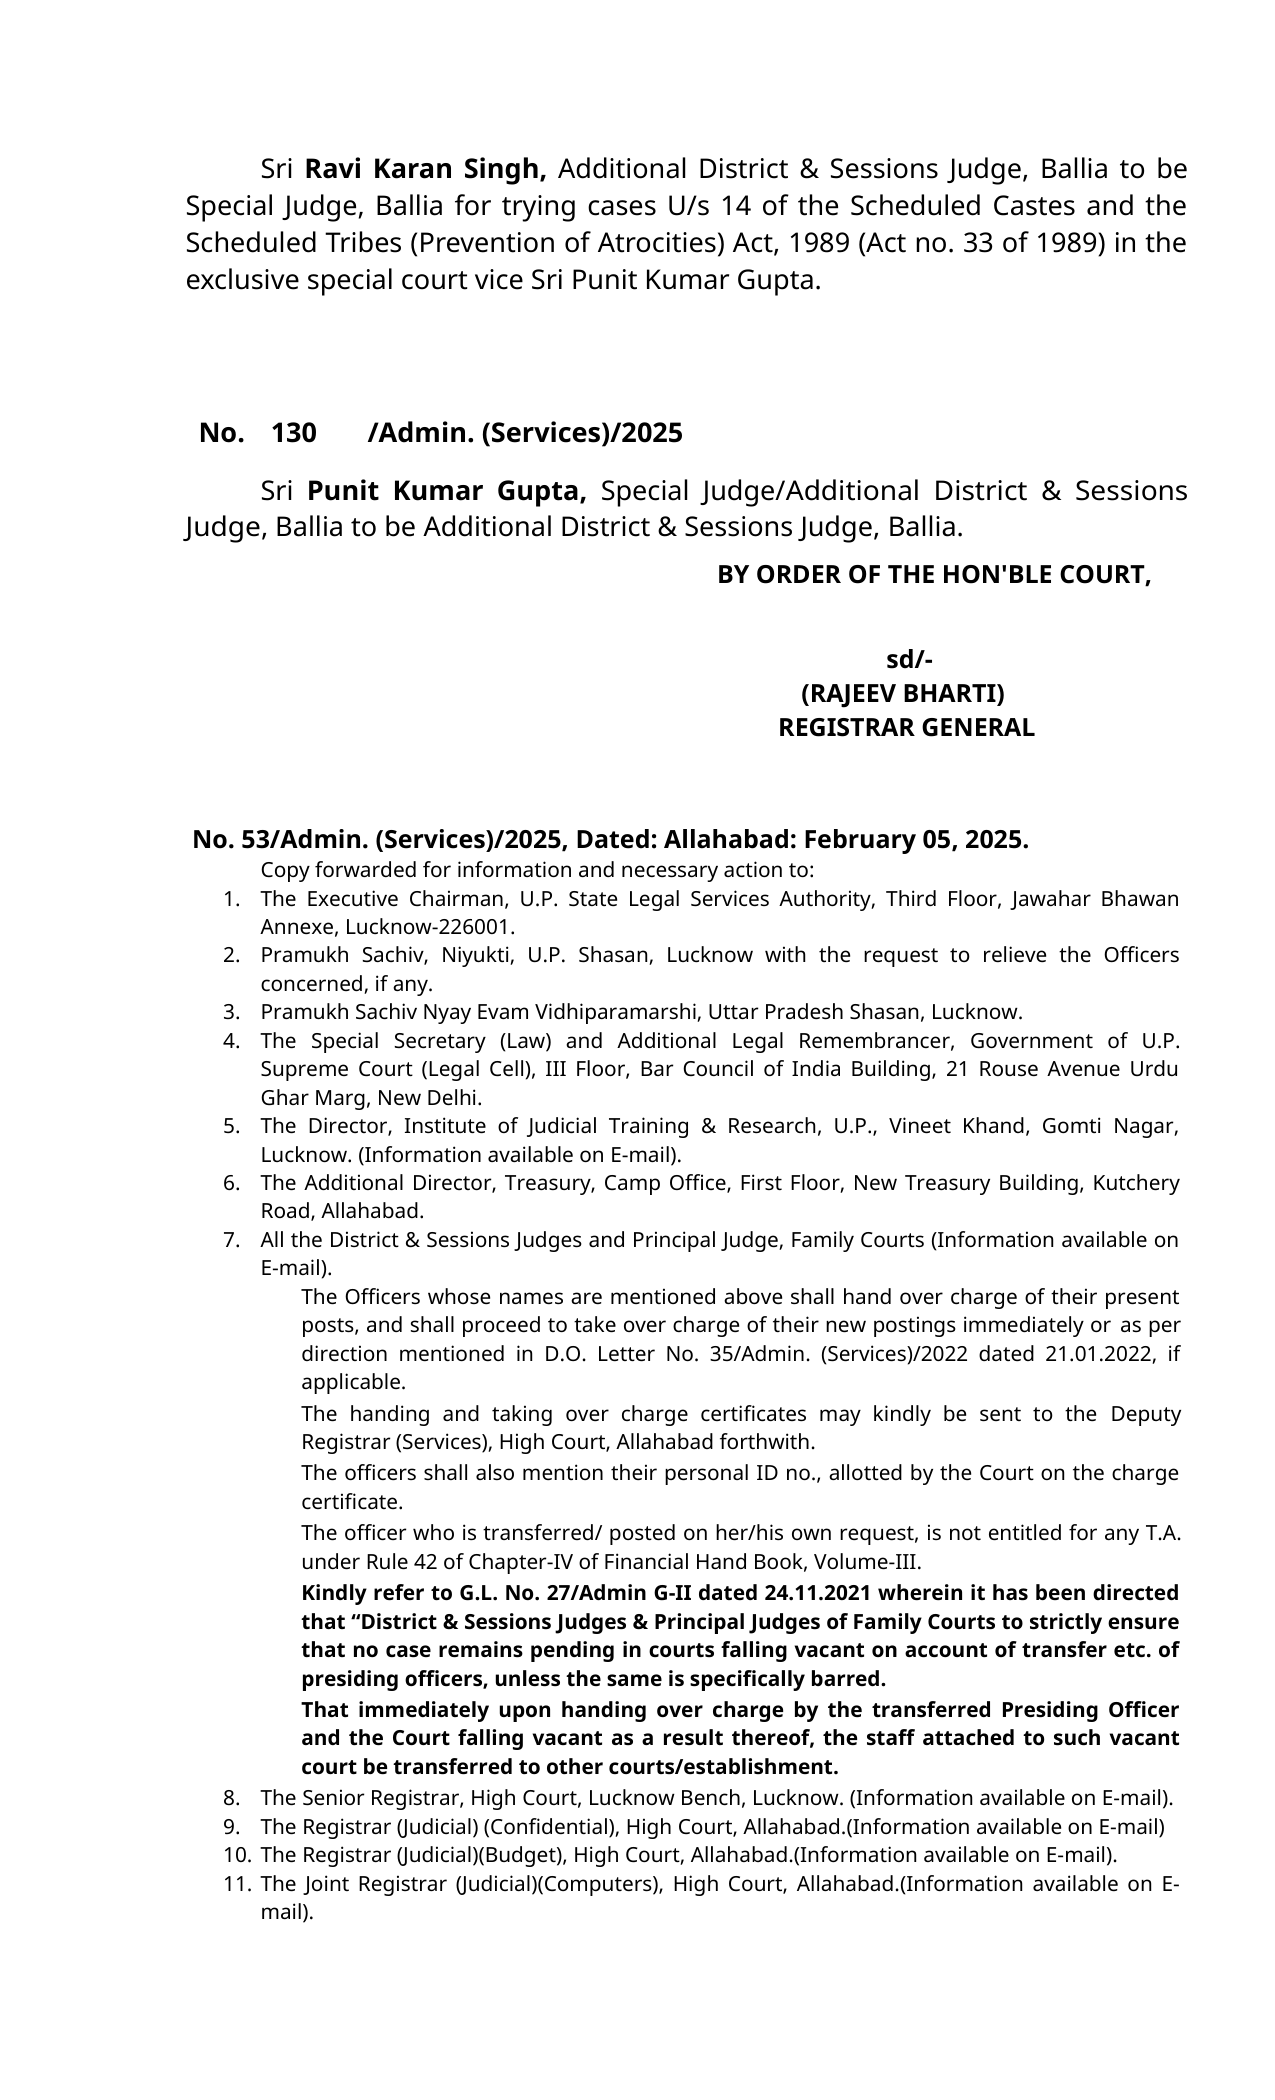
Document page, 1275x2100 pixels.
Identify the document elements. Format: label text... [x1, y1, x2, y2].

list The Director, Institute of Judicial Training & Research, U.P., Vineet Khand, Gomti Nagar, Lucknow. (Information available on E-mail). [223, 1111, 1181, 1168]
text That immediately upon handing over charge by the transferred Presiding Officer and the Court falling vacant as a result thereof, the staff attached to such vacant court be transferred to other courts/establishment. [301, 1695, 1181, 1780]
list The Registrar (Judicial)(Budget), High Court, Allahabad.(Information available on E-mail). [223, 1840, 1181, 1869]
table_header No. [187, 407, 259, 459]
table_header /Admin. (Services)/2025 [356, 407, 738, 459]
text The officers shall also mention their personal ID no., allotted by the Court on the charge certificate. [301, 1458, 1181, 1515]
text Sri Punit Kumar Gupta, Special Judge/Additional District & Sessions Judge, Ballia to be Additional District & Sessions Judge, Ballia. [185, 471, 1189, 545]
list Pramukh Sachiv Nyay Evam Vidhiparamarshi, Uttar Pradesh Shasan, Lucknow. [223, 997, 1181, 1026]
list The Special Secretary (Law) and Additional Legal Remembrancer, Government of U.P. Supreme Court (Legal Cell), III Floor, Bar Council of India Building, 21 Rouse Avenue Urdu Ghar Marg, New Delhi. [223, 1026, 1181, 1111]
text sd/- [185, 642, 1181, 676]
list The Additional Director, Treasury, Camp Office, First Floor, New Treasury Building, Kutchery Road, Allahabad. [223, 1168, 1181, 1225]
text Copy forwarded for information and necessary action to: [185, 855, 1181, 884]
list Pramukh Sachiv, Niyukti, U.P. Shasan, Lucknow with the request to relieve the Officers concerned, if any. [223, 941, 1181, 997]
list All the District & Sessions Judges and Principal Judge, Family Courts (Information available on E-mail). [223, 1225, 1181, 1282]
text The Officers whose names are mentioned above shall hand over charge of their present posts, and shall proceed to take over charge of their new postings immediately or as per direction mentioned in D.O. Letter No. 35/Admin. (Services)/2022 dated 21.01.2022, if applicable. [301, 1282, 1181, 1396]
list The Senior Registrar, High Court, Lucknow Bench, Lucknow. (Information available on E-mail). [223, 1783, 1181, 1812]
text No. 53/Admin. (Services)/2025, Dated: Allahabad: February 05, 2025. [185, 821, 1181, 855]
text Sri Ravi Karan Singh, Additional District & Sessions Judge, Ballia to be Special Judge, Ballia for trying cases U/s 14 of the Scheduled Castes and the Scheduled Tribes (Prevention of Atrocities) Act, 1989 (Act no. 33 of 1989) in the exclusive special court vice Sri Punit Kumar Gupta. [185, 150, 1189, 297]
text REGISTRAR GENERAL [185, 710, 1181, 744]
table_header 130 [259, 407, 356, 459]
list The Executive Chairman, U.P. State Legal Services Authority, Third Floor, Jawahar Bhawan Annexe, Lucknow-226001. [223, 884, 1181, 941]
text BY ORDER OF THE HON'BLE COURT, [560, 557, 1181, 591]
text (RAJEEV BHARTI) [185, 676, 1183, 710]
text The officer who is transferred/ posted on her/his own request, is not entitled for any T.A. under Rule 42 of Chapter-IV of Financial Hand Book, Volume-III. [301, 1518, 1183, 1575]
list The Joint Registrar (Judicial)(Computers), High Court, Allahabad.(Information available on E-mail). [223, 1869, 1181, 1926]
list The Registrar (Judicial) (Confidential), High Court, Allahabad.(Information available on E-mail) [223, 1812, 1181, 1840]
text The handing and taking over charge certificates may kindly be sent to the Deputy Registrar (Services), High Court, Allahabad forthwith. [301, 1399, 1181, 1456]
text Kindly refer to G.L. No. 27/Admin G-II dated 24.11.2021 wherein it has been directed that “District & Sessions Judges & Principal Judges of Family Courts to strictly ensure that no case remains pending in courts falling vacant on account of transfer etc. of presiding officers, unless the same is specifically barred. [301, 1578, 1181, 1692]
